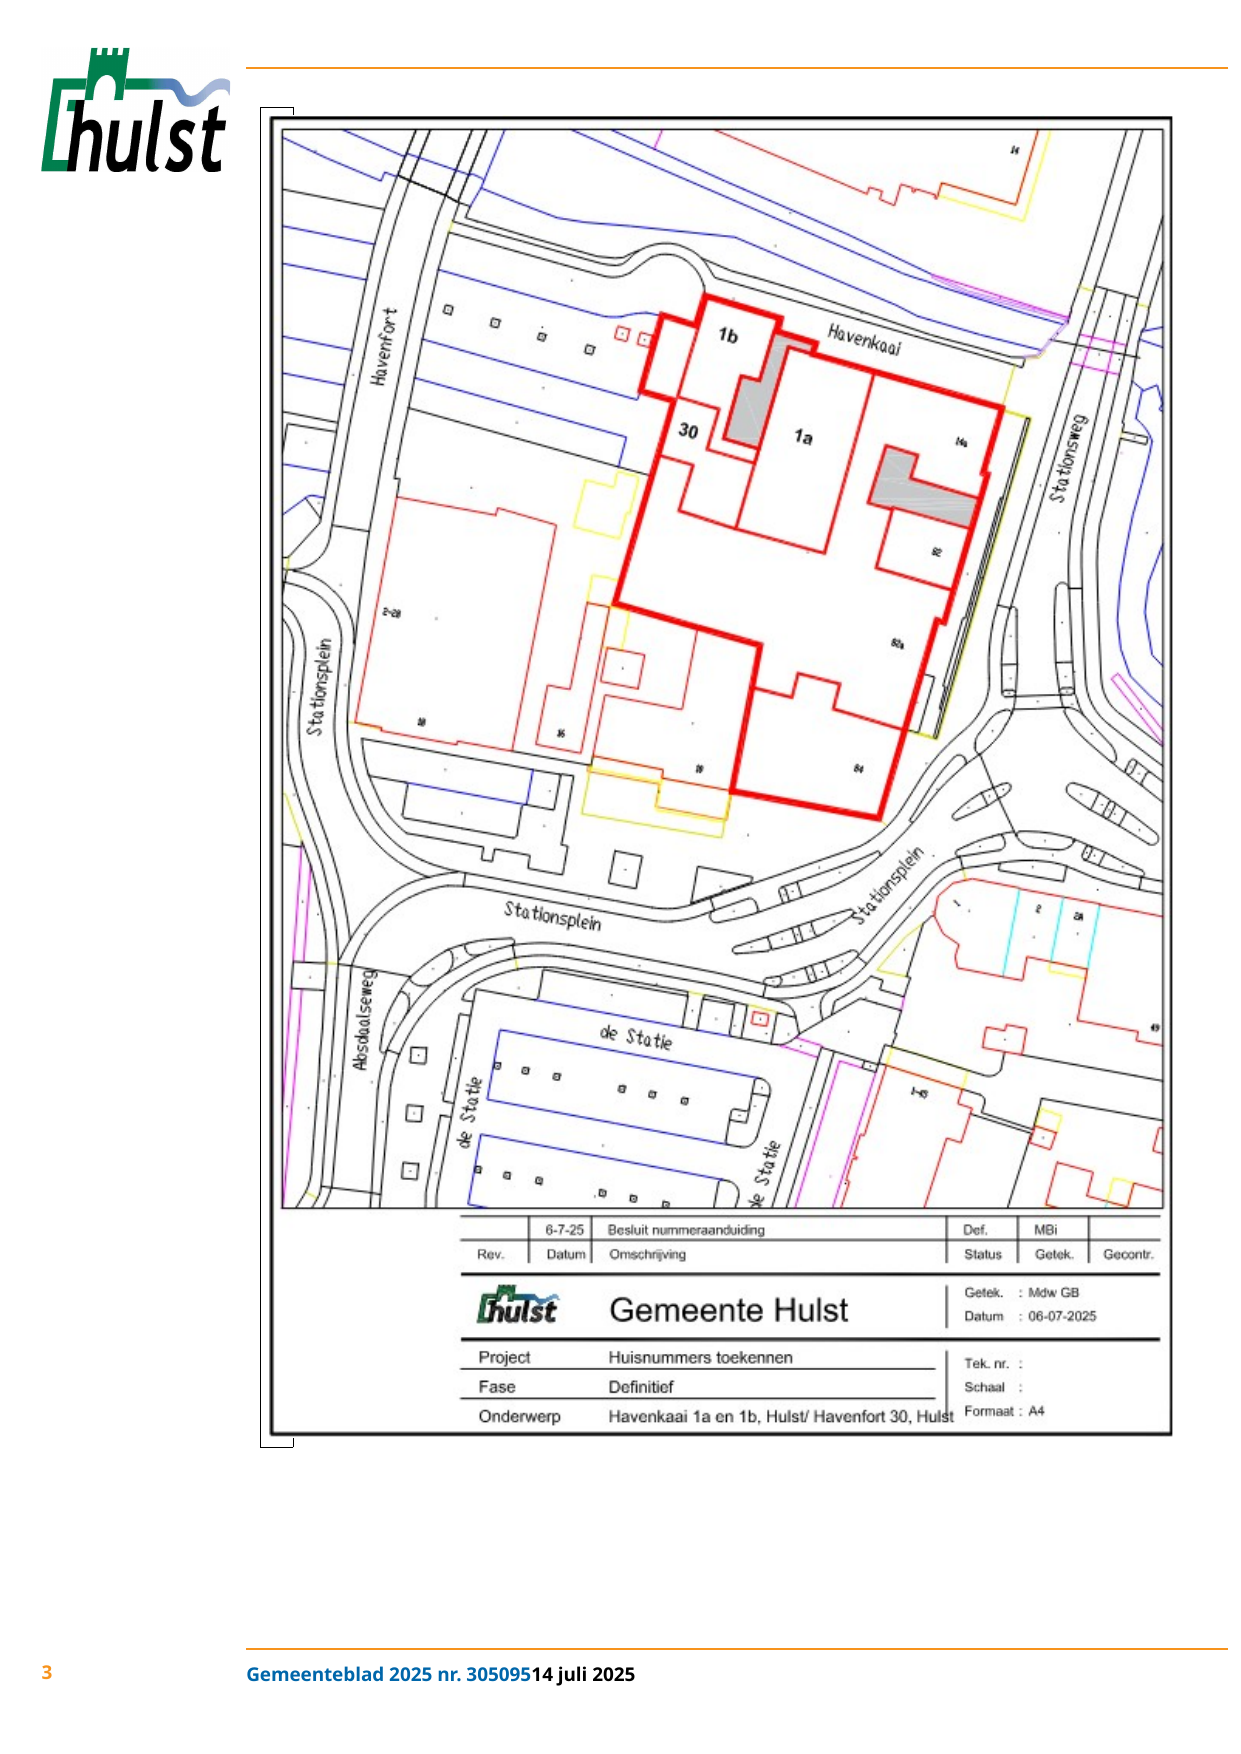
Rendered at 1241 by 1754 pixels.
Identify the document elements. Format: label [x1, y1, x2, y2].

picture [41, 47, 231, 172]
picture [268, 115, 1173, 1438]
